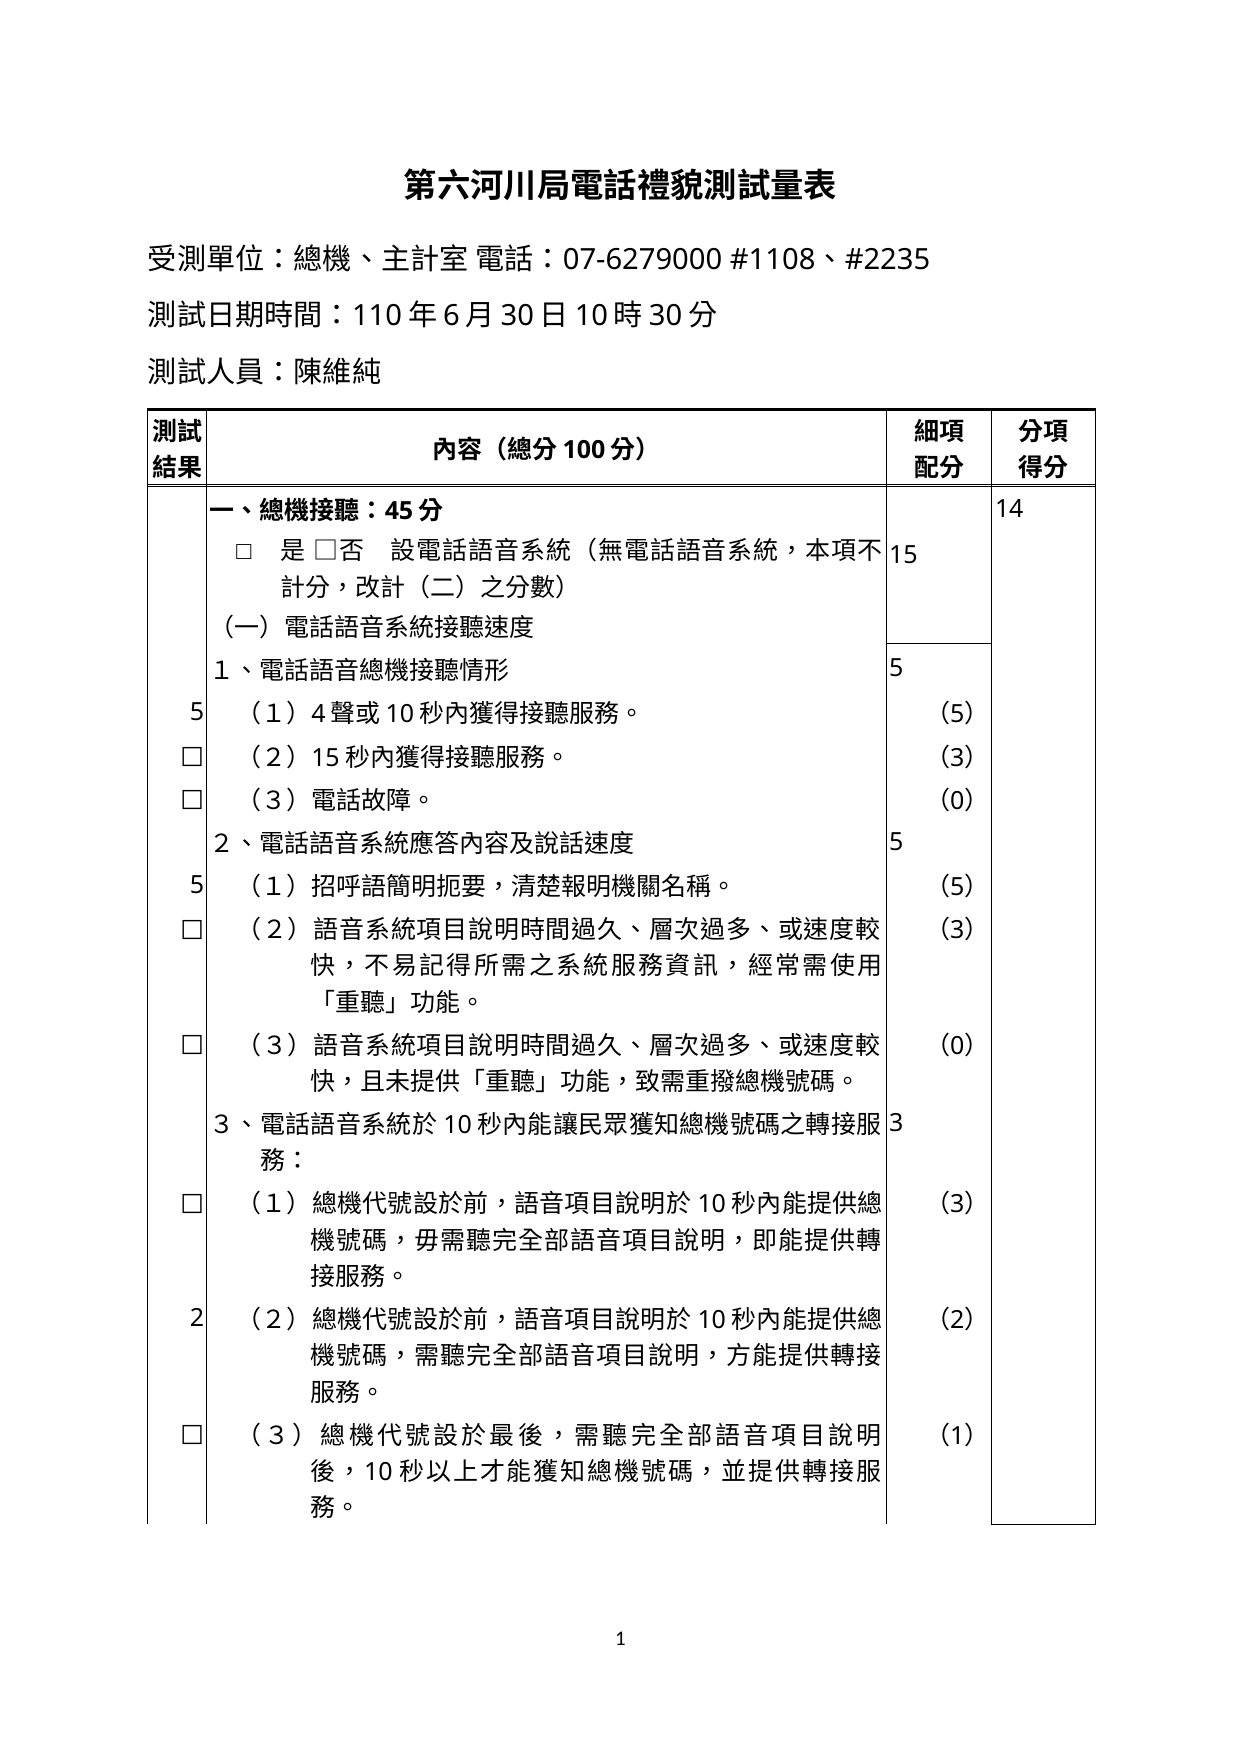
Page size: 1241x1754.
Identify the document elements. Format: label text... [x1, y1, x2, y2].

table_cell [148, 1098, 206, 1177]
text 測試日期時間：110年6月30日10時30分 [148, 296, 1092, 333]
table_header 細項 配分 [887, 411, 991, 484]
table_cell （3） [887, 1177, 991, 1293]
table_cell （2） [887, 1293, 991, 1408]
table_cell （1） [887, 1408, 991, 1524]
table_cell □ [148, 773, 206, 816]
table_cell □ [148, 903, 206, 1018]
table_cell 2 [148, 1293, 206, 1408]
table_cell （２）總機代號設於前，語音項目說明於10秒內能提供總機號碼，需聽完全部語音項目說明，方能提供轉接服務。 [207, 1293, 886, 1408]
table_cell ３、電話語音系統於10秒內能讓民眾獲知總機號碼之轉接服務： [207, 1098, 886, 1177]
table_cell 一、總機接聽：45分 是 □否 設電話語音系統（無電話語音系統，本項不計分，改計（二）之分數） （一）電話語音系統接聽速度 [207, 487, 886, 643]
table_cell [887, 487, 991, 530]
table_cell 14 [992, 487, 1095, 1524]
table_cell □ [148, 730, 206, 773]
table_cell （３）電話故障。 [207, 773, 886, 816]
table_cell （１）招呼語簡明扼要，清楚報明機關名稱。 [207, 860, 886, 903]
table_cell [148, 643, 206, 686]
table_cell （3） [887, 730, 991, 773]
table_cell 5 [887, 816, 991, 859]
text 受測單位：總機、主計室 電話：07-6279000 #1108、#2235 [148, 239, 1092, 277]
table_cell （１）4聲或10秒內獲得接聽服務。 [207, 686, 886, 730]
table_cell □ [148, 1177, 206, 1293]
table_header 內容（總分100分） [207, 411, 886, 484]
table_cell （３）總機代號設於最後，需聽完全部語音項目說明後，10秒以上才能獲知總機號碼，並提供轉接服務。 [207, 1408, 886, 1524]
table_cell （5） [887, 686, 991, 730]
table_header 分項 得分 [992, 411, 1095, 484]
text 測試人員：陳維純 [148, 352, 1092, 389]
table_cell （３）語音系統項目說明時間過久、層次過多、或速度較快，且未提供「重聽」功能，致需重撥總機號碼。 [207, 1018, 886, 1098]
table_cell （１）總機代號設於前，語音項目說明於10秒內能提供總機號碼，毋需聽完全部語音項目說明，即能提供轉接服務。 [207, 1177, 886, 1293]
table_cell 3 [887, 1098, 991, 1177]
table_cell （２）語音系統項目說明時間過久、層次過多、或速度較快，不易記得所需之系統服務資訊，經常需使用「重聽」功能。 [207, 903, 886, 1018]
table_cell １、電話語音總機接聽情形 [207, 643, 886, 686]
table_cell （3） [887, 903, 991, 1018]
table_cell 5 [887, 644, 991, 686]
table_cell 5 [148, 860, 206, 903]
table_cell 5 [148, 686, 206, 730]
table_header 測試 結果 [148, 411, 206, 484]
table_cell （２）15秒內獲得接聽服務。 [207, 730, 886, 773]
table_cell □ [148, 1408, 206, 1524]
table_cell [148, 816, 206, 859]
table_cell （0） [887, 773, 991, 816]
text 第六河川局電話禮貌測試量表 [148, 146, 1092, 221]
table_cell （5） [887, 860, 991, 903]
table_cell □ [148, 1018, 206, 1098]
table_cell 15 [887, 530, 991, 643]
table_cell （0） [887, 1018, 991, 1098]
table_cell ２、電話語音系統應答內容及說話速度 [207, 816, 886, 859]
table_cell [148, 487, 206, 643]
